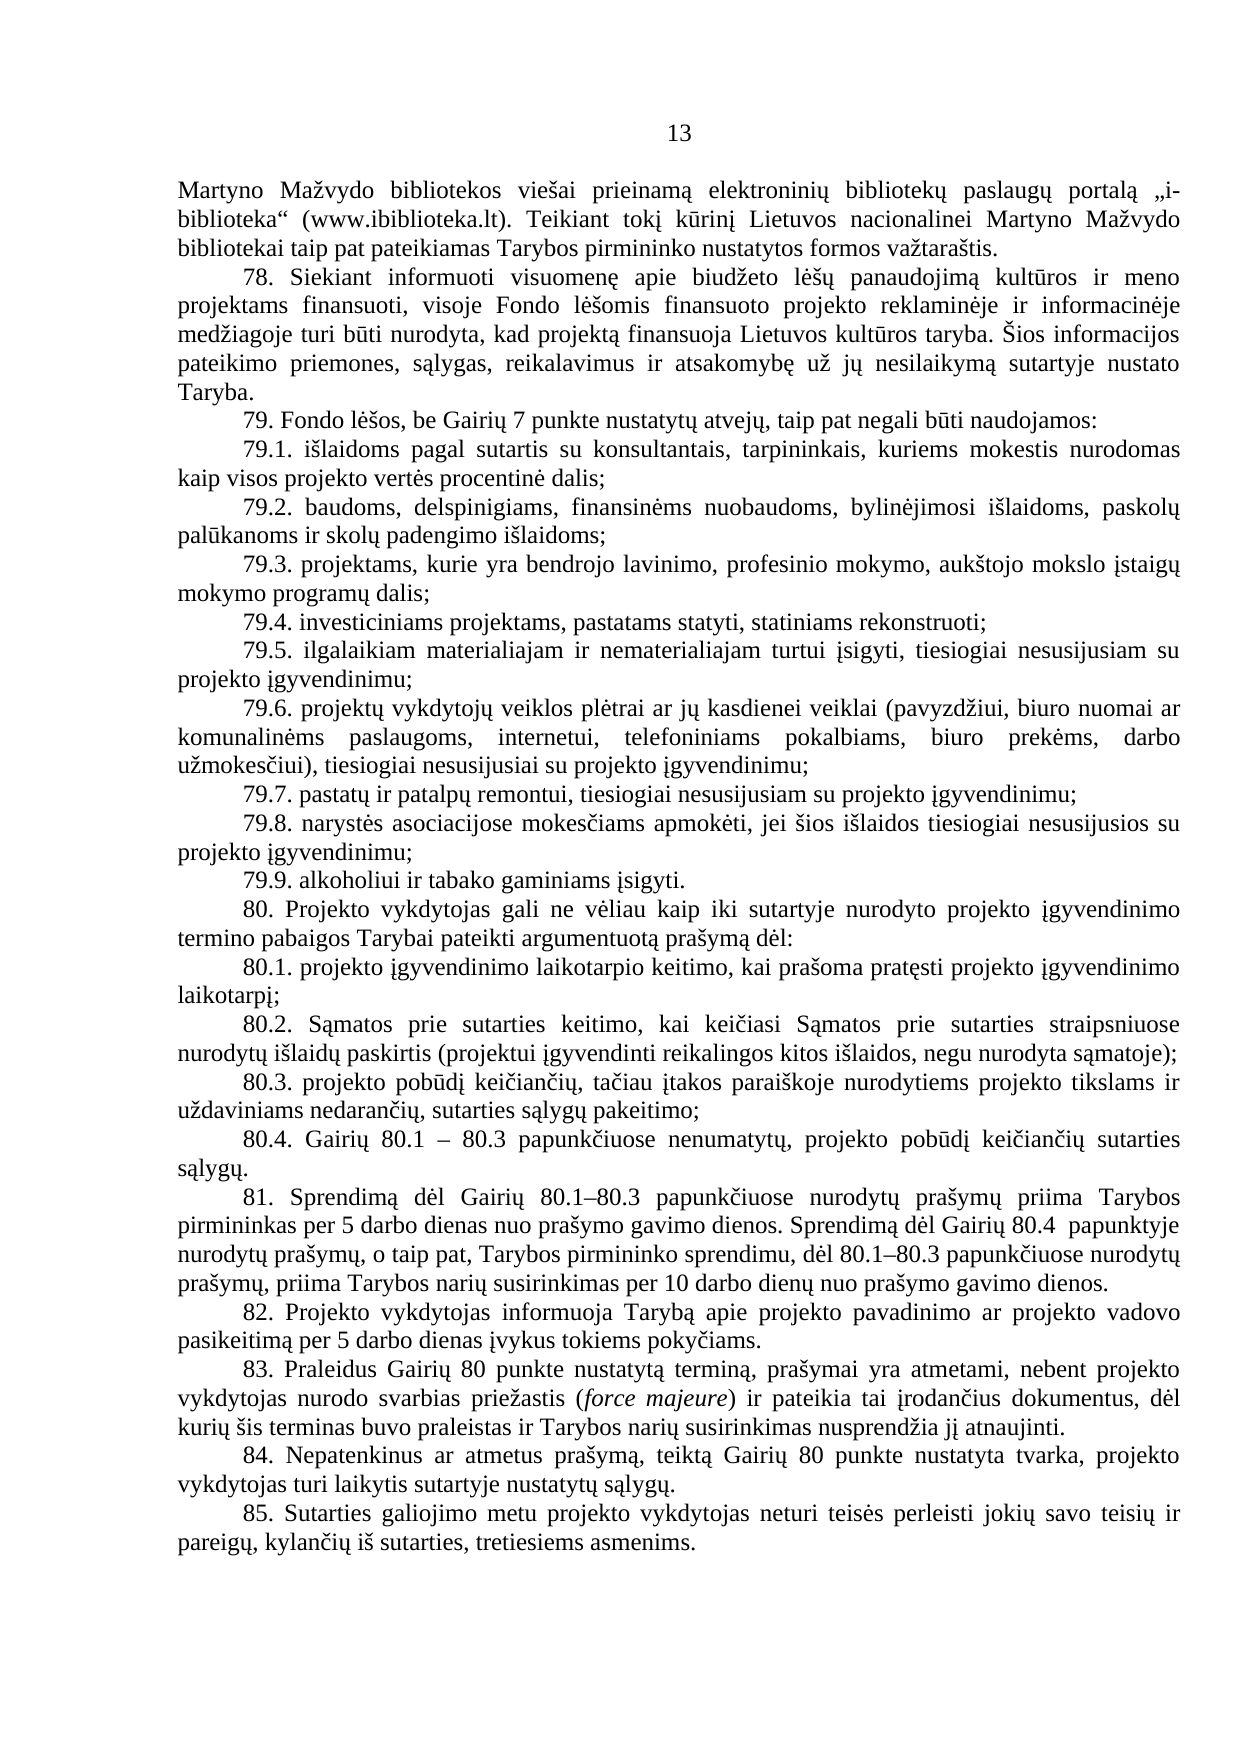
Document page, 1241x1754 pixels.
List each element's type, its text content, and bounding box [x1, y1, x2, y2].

text 79.1. išlaidoms pagal sutartis su konsultantais, tarpininkais, kuriems mokestis nurodomas kaip visos projekto vertės procentinė dalis; [177, 434, 1181, 492]
text 79.3. projektams, kurie yra bendrojo lavinimo, profesinio mokymo, aukštojo mokslo įstaigų mokymo programų dalis; [177, 549, 1181, 607]
text 81. Sprendimą dėl Gairių 80.1–80.3 papunkčiuose nurodytų prašymų priima Tarybos pirmininkas per 5 darbo dienas nuo prašymo gavimo dienos. Sprendimą dėl Gairių 80.4 papunktyje nurodytų prašymų, o taip pat, Tarybos pirmininko sprendimu, dėl 80.1–80.3 papunkčiuose nurodytų prašymų, priima Tarybos narių susirinkimas per 10 darbo dienų nuo prašymo gavimo dienos. [177, 1182, 1181, 1297]
text 79.4. investiciniams projektams, pastatams statyti, statiniams rekonstruoti; [177, 607, 1181, 636]
text 84. Nepatenkinus ar atmetus prašymą, teiktą Gairių 80 punkte nustatyta tvarka, projekto vykdytojas turi laikytis sutartyje nustatytų sąlygų. [177, 1441, 1181, 1498]
text 85. Sutarties galiojimo metu projekto vykdytojas neturi teisės perleisti jokių savo teisių ir pareigų, kylančių iš sutarties, tretiesiems asmenims. [177, 1498, 1181, 1556]
text 79.7. pastatų ir patalpų remontui, tiesiogiai nesusijusiam su projekto įgyvendinimu; [177, 779, 1181, 808]
text 79.5. ilgalaikiam materialiajam ir nematerialiajam turtui įsigyti, tiesiogiai nesusijusiam su projekto įgyvendinimu; [177, 636, 1181, 693]
text 80.2. Sąmatos prie sutarties keitimo, kai keičiasi Sąmatos prie sutarties straipsniuose nurodytų išlaidų paskirtis (projektui įgyvendinti reikalingos kitos išlaidos, negu nurodyta sąmatoje); [177, 1009, 1181, 1067]
text 82. Projekto vykdytojas informuoja Tarybą apie projekto pavadinimo ar projekto vadovo pasikeitimą per 5 darbo dienas įvykus tokiems pokyčiams. [177, 1297, 1181, 1354]
text 83. Praleidus Gairių 80 punkte nustatytą terminą, prašymai yra atmetami, nebent projekto vykdytojas nurodo svarbias priežastis (force majeure) ir pateikia tai įrodančius dokumentus, dėl kurių šis terminas buvo praleistas ir Tarybos narių susirinkimas nusprendžia jį atnaujinti. [177, 1354, 1181, 1441]
text 79.2. baudoms, delspinigiams, finansinėms nuobaudoms, bylinėjimosi išlaidoms, paskolų palūkanoms ir skolų padengimo išlaidoms; [177, 492, 1181, 549]
text 79. Fondo lėšos, be Gairių 7 punkte nustatytų atvejų, taip pat negali būti naudojamos: [177, 406, 1181, 434]
text 79.9. alkoholiui ir tabako gaminiams įsigyti. [177, 866, 1181, 894]
text 80.1. projekto įgyvendinimo laikotarpio keitimo, kai prašoma pratęsti projekto įgyvendinimo laikotarpį; [177, 952, 1181, 1009]
text 80.3. projekto pobūdį keičiančių, tačiau įtakos paraiškoje nurodytiems projekto tikslams ir uždaviniams nedarančių, sutarties sąlygų pakeitimo; [177, 1067, 1181, 1124]
text 78. Siekiant informuoti visuomenę apie biudžeto lėšų panaudojimą kultūros ir meno projektams finansuoti, visoje Fondo lėšomis finansuoto projekto reklaminėje ir informacinėje medžiagoje turi būti nurodyta, kad projektą finansuoja Lietuvos kultūros taryba. Šios informacijos pateikimo priemones, sąlygas, reikalavimus ir atsakomybę už jų nesilaikymą sutartyje nustato Taryba. [177, 262, 1181, 406]
text 79.8. narystės asociacijose mokesčiams apmokėti, jei šios išlaidos tiesiogiai nesusijusios su projekto įgyvendinimu; [177, 808, 1181, 866]
text 80.4. Gairių 80.1 – 80.3 papunkčiuose nenumatytų, projekto pobūdį keičiančių sutarties sąlygų. [177, 1124, 1181, 1182]
text 80. Projekto vykdytojas gali ne vėliau kaip iki sutartyje nurodyto projekto įgyvendinimo termino pabaigos Tarybai pateikti argumentuotą prašymą dėl: [177, 894, 1181, 952]
text 79.6. projektų vykdytojų veiklos plėtrai ar jų kasdienei veiklai (pavyzdžiui, biuro nuomai ar komunalinėms paslaugoms, internetui, telefoniniams pokalbiams, biuro prekėms, darbo užmokesčiui), tiesiogiai nesusijusiai su projekto įgyvendinimu; [177, 693, 1181, 779]
text Martyno Mažvydo bibliotekos viešai prieinamą elektroninių bibliotekų paslaugų portalą „i-biblioteka“ (www.ibiblioteka.lt). Teikiant tokį kūrinį Lietuvos nacionalinei Martyno Mažvydo bibliotekai taip pat pateikiamas Tarybos pirmininko nustatytos formos važtaraštis. [177, 176, 1181, 262]
